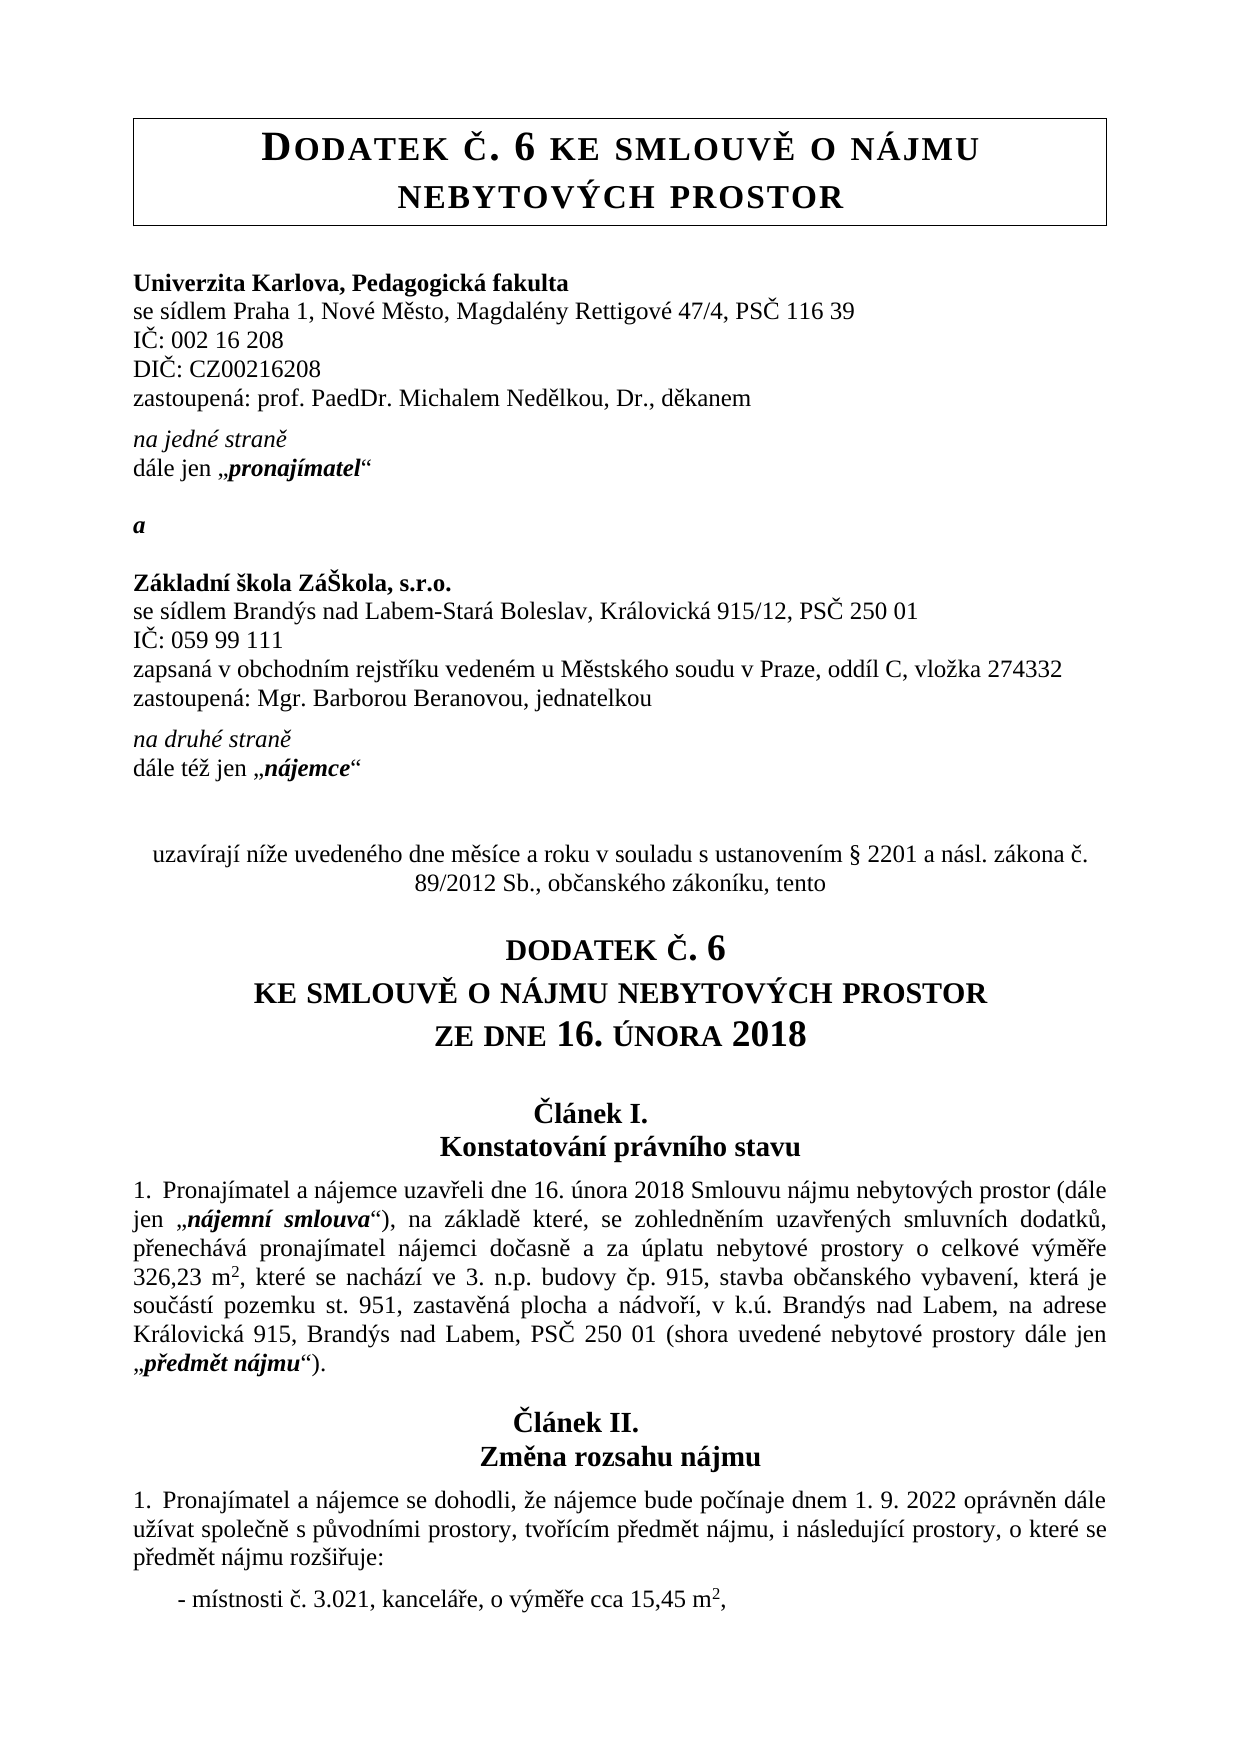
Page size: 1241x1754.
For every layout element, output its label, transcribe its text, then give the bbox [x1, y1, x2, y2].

text - místnosti č. 3.021, kanceláře, o výměře cca 15,45 m2, [177, 1584, 1107, 1612]
text Univerzita Karlova, Pedagogická fakulta [133, 268, 1107, 296]
text ze dne 16. února 2018 [133, 1011, 1107, 1054]
list Pronajímatel a nájemce se dohodli, že nájemce bude počínaje dnem 1. 9. 2022 oprávněn dále užívat společně s původními prostory, tvořícím předmět nájmu, i následující prostory, o které se předmět nájmu rozšiřuje: [133, 1485, 1107, 1571]
text uzavírají níže uvedeného dne měsíce a roku v souladu s ustanovením § 2201 a násl. zákona č. 89/2012 Sb., občanského zákoníku, tento [133, 839, 1107, 896]
text zapsaná v obchodním rejstříku vedeném u Městského soudu v Praze, oddíl C, vložka 274332 [133, 654, 1107, 683]
text Konstatování právního stavu [133, 1129, 1107, 1163]
text Změna rozsahu nájmu [133, 1439, 1107, 1472]
list Pronajímatel a nájemce uzavřeli dne 16. února 2018 Smlouvu nájmu nebytových prostor (dále jen „nájemní smlouva“), na základě které, se zohledněním uzavřených smluvních dodatků, přenechává pronajímatel nájemci dočasně a za úplatu nebytové prostory o celkové výměře 326,23 m2, které se nachází ve 3. n.p. budovy čp. 915, stavba občanského vybavení, která je součástí pozemku st. 951, zastavěná plocha a nádvoří, v k.ú. Brandýs nad Labem, na adrese Královická 915, Brandýs nad Labem, PSČ 250 01 (shora uvedené nebytové prostory dále jen „předmět nájmu“). [133, 1175, 1107, 1377]
text Základní škola ZáŠkola, s.r.o. [133, 568, 1107, 596]
text Dodatek č. 6 ke smlouvě o nájmu nebytových prostor [134, 119, 1106, 225]
text dále jen „pronajímatel“ [133, 453, 1107, 481]
text a [133, 510, 1107, 539]
text zastoupená: prof. PaedDr. Michalem Nedělkou, Dr., děkanem [133, 383, 1107, 411]
text se sídlem Brandýs nad Labem-Stará Boleslav, Královická 915/12, PSČ 250 01 [133, 596, 1107, 625]
text DIČ: CZ00216208 [133, 354, 1107, 383]
text ke smlouvě o nájmu nebytových prostor [133, 968, 1107, 1011]
text dodatek č. 6 [133, 925, 1107, 968]
text dále též jen „nájemce“ [133, 753, 1107, 781]
text na jedné straně [133, 424, 1107, 453]
text IČ: 059 99 111 [133, 625, 1107, 654]
text zastoupená: Mgr. Barborou Beranovou, jednatelkou [133, 683, 1107, 711]
text se sídlem Praha 1, Nové Město, Magdalény Rettigové 47/4, PSČ 116 39 [133, 296, 1107, 325]
text na druhé straně [133, 724, 1107, 753]
text IČ: 002 16 208 [133, 325, 1107, 354]
